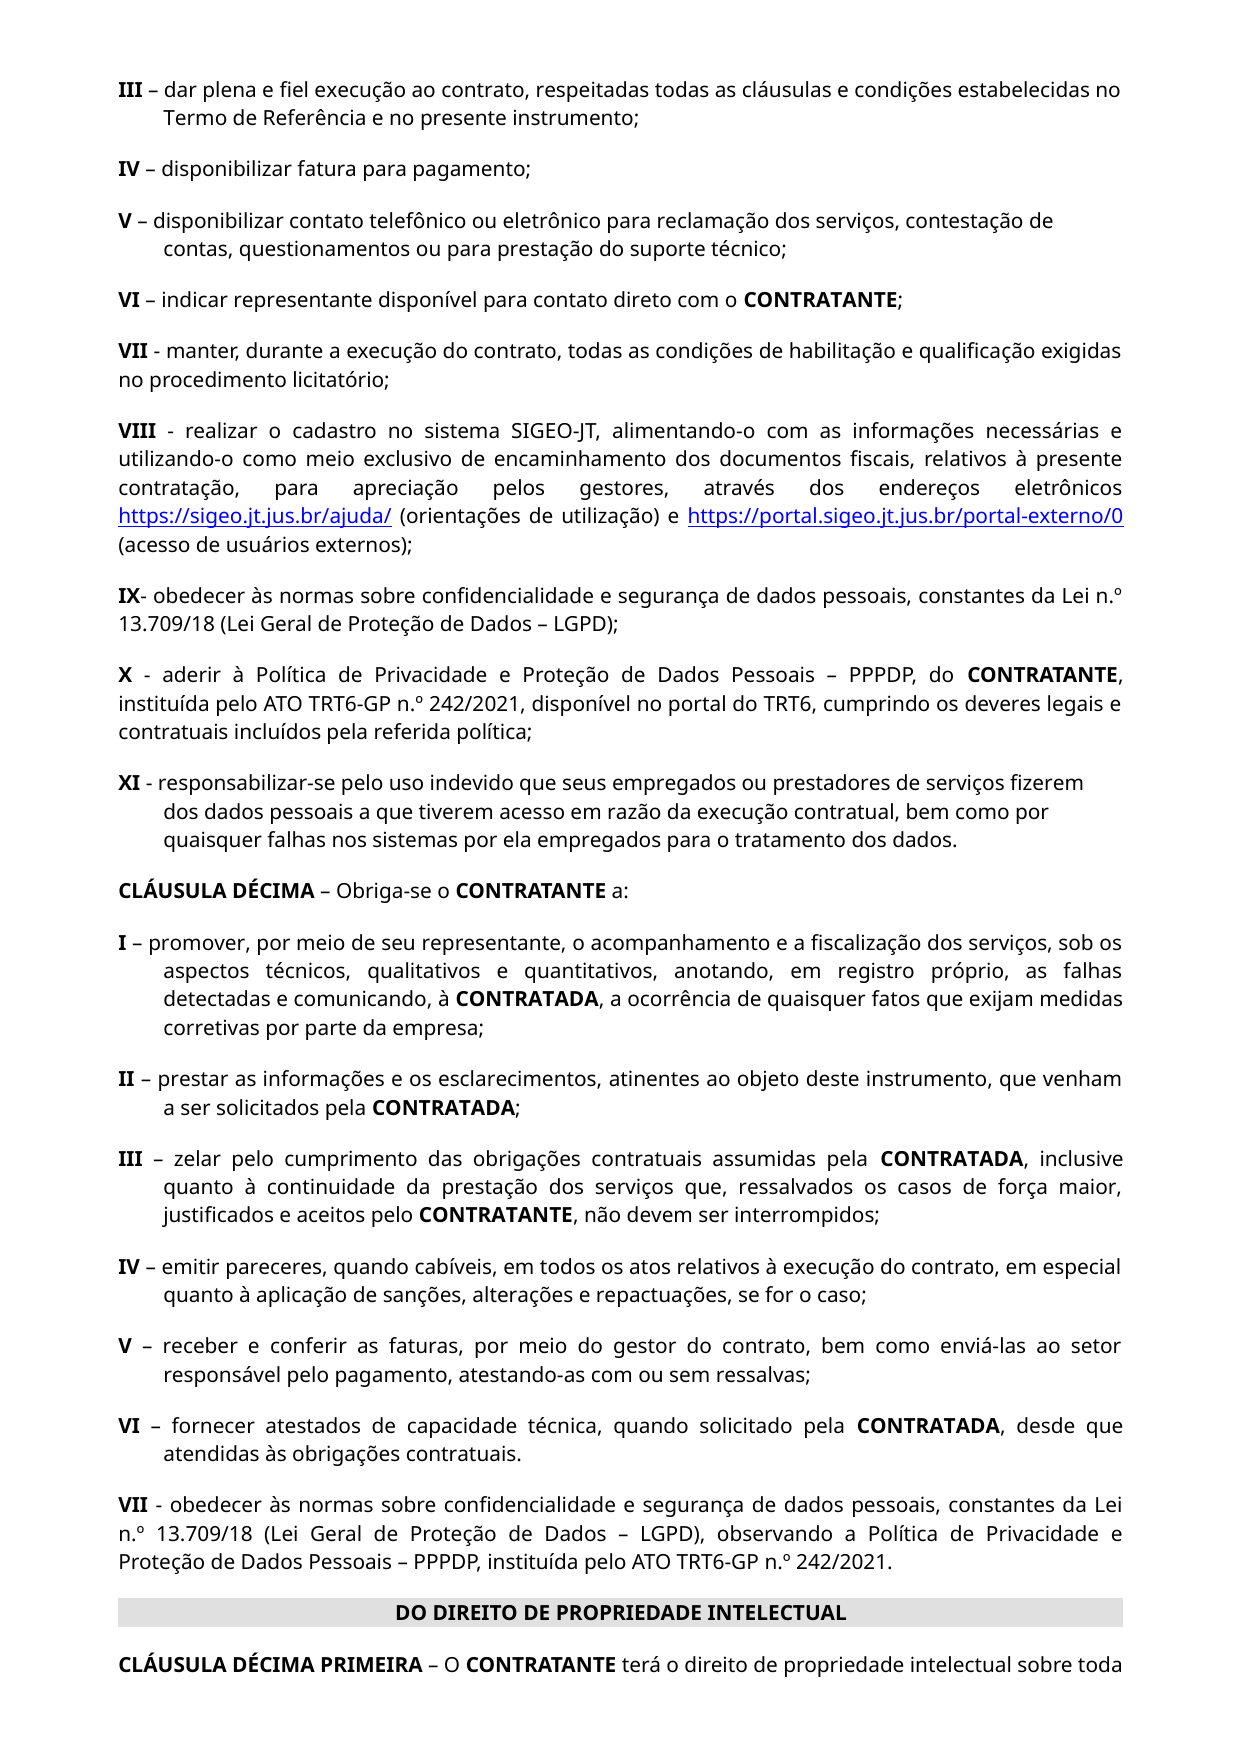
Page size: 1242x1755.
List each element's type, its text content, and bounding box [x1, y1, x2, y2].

text CLÁUSULA DÉCIMA PRIMEIRA – O CONTRATANTE terá o direito de propriedade intelectual sobre toda [118, 1650, 1123, 1678]
text VII - manter, durante a execução do contrato, todas as condições de habilitação e qualificação exigidas no procedimento licitatório; [118, 336, 1123, 393]
text DO DIREITO DE PROPRIEDADE INTELECTUAL [118, 1598, 1123, 1627]
list VI – indicar representante disponível para contato direto com o CONTRATANTE; [118, 285, 1123, 314]
list IV – disponibilizar fatura para pagamento; [118, 154, 1123, 183]
list III – zelar pelo cumprimento das obrigações contratuais assumidas pela CONTRATADA, inclusive quanto à continuidade da prestação dos serviços que, ressalvados os casos de força maior, justificados e aceitos pelo CONTRATANTE, não devem ser interrompidos; [118, 1144, 1123, 1229]
list I – promover, por meio de seu representante, o acompanhamento e a fiscalização dos serviços, sob os aspectos técnicos, qualitativos e quantitativos, anotando, em registro próprio, as falhas detectadas e comunicando, à CONTRATADA, a ocorrência de quaisquer fatos que exijam medidas corretivas por parte da empresa; [118, 928, 1123, 1041]
list V – receber e conferir as faturas, por meio do gestor do contrato, bem como enviá-las ao setor responsável pelo pagamento, atestando-as com ou sem ressalvas; [118, 1331, 1123, 1388]
text IX- obedecer às normas sobre confidencialidade e segurança de dados pessoais, constantes da Lei n.º 13.709/18 (Lei Geral de Proteção de Dados – LGPD); [118, 581, 1123, 638]
text CLÁUSULA DÉCIMA – Obriga-se o CONTRATANTE a: [118, 877, 1123, 905]
text X - aderir à Política de Privacidade e Proteção de Dados Pessoais – PPPDP, do CONTRATANTE, instituída pelo ATO TRT6-GP n.º 242/2021, disponível no portal do TRT6, cumprindo os deveres legais e contratuais incluídos pela referida política; [118, 661, 1123, 746]
list VI – fornecer atestados de capacidade técnica, quando solicitado pela CONTRATADA, desde que atendidas às obrigações contratuais. [118, 1411, 1123, 1468]
list V – disponibilizar contato telefônico ou eletrônico para reclamação dos serviços, contestação de contas, questionamentos ou para prestação do suporte técnico; [118, 206, 1123, 263]
list III – dar plena e fiel execução ao contrato, respeitadas todas as cláusulas e condições estabelecidas no Termo de Referência e no presente instrumento; [118, 75, 1123, 132]
list II – prestar as informações e os esclarecimentos, atinentes ao objeto deste instrumento, que venham a ser solicitados pela CONTRATADA; [118, 1064, 1123, 1121]
list XI - responsabilizar-se pelo uso indevido que seus empregados ou prestadores de serviços fizerem dos dados pessoais a que tiverem acesso em razão da execução contratual, bem como por quaisquer falhas nos sistemas por ela empregados para o tratamento dos dados. [118, 768, 1123, 854]
list IV – emitir pareceres, quando cabíveis, em todos os atos relativos à execução do contrato, em especial quanto à aplicação de sanções, alterações e repactuações, se for o caso; [118, 1252, 1123, 1309]
text VII - obedecer às normas sobre confidencialidade e segurança de dados pessoais, constantes da Lei n.º 13.709/18 (Lei Geral de Proteção de Dados – LGPD), observando a Política de Privacidade e Proteção de Dados Pessoais – PPPDP, instituída pelo ATO TRT6-GP n.º 242/2021. [118, 1491, 1123, 1576]
text VIII - realizar o cadastro no sistema SIGEO-JT, alimentando-o com as informações necessárias e utilizando-o como meio exclusivo de encaminhamento dos documentos fiscais, relativos à presente contratação, para apreciação pelos gestores, através dos endereços eletrônicos https://sigeo.jt.jus.br/ajuda/ (orientações de utilização) e https://portal.sigeo.jt.jus.br/portal-externo/0 (acesso de usuários externos); [118, 416, 1123, 558]
